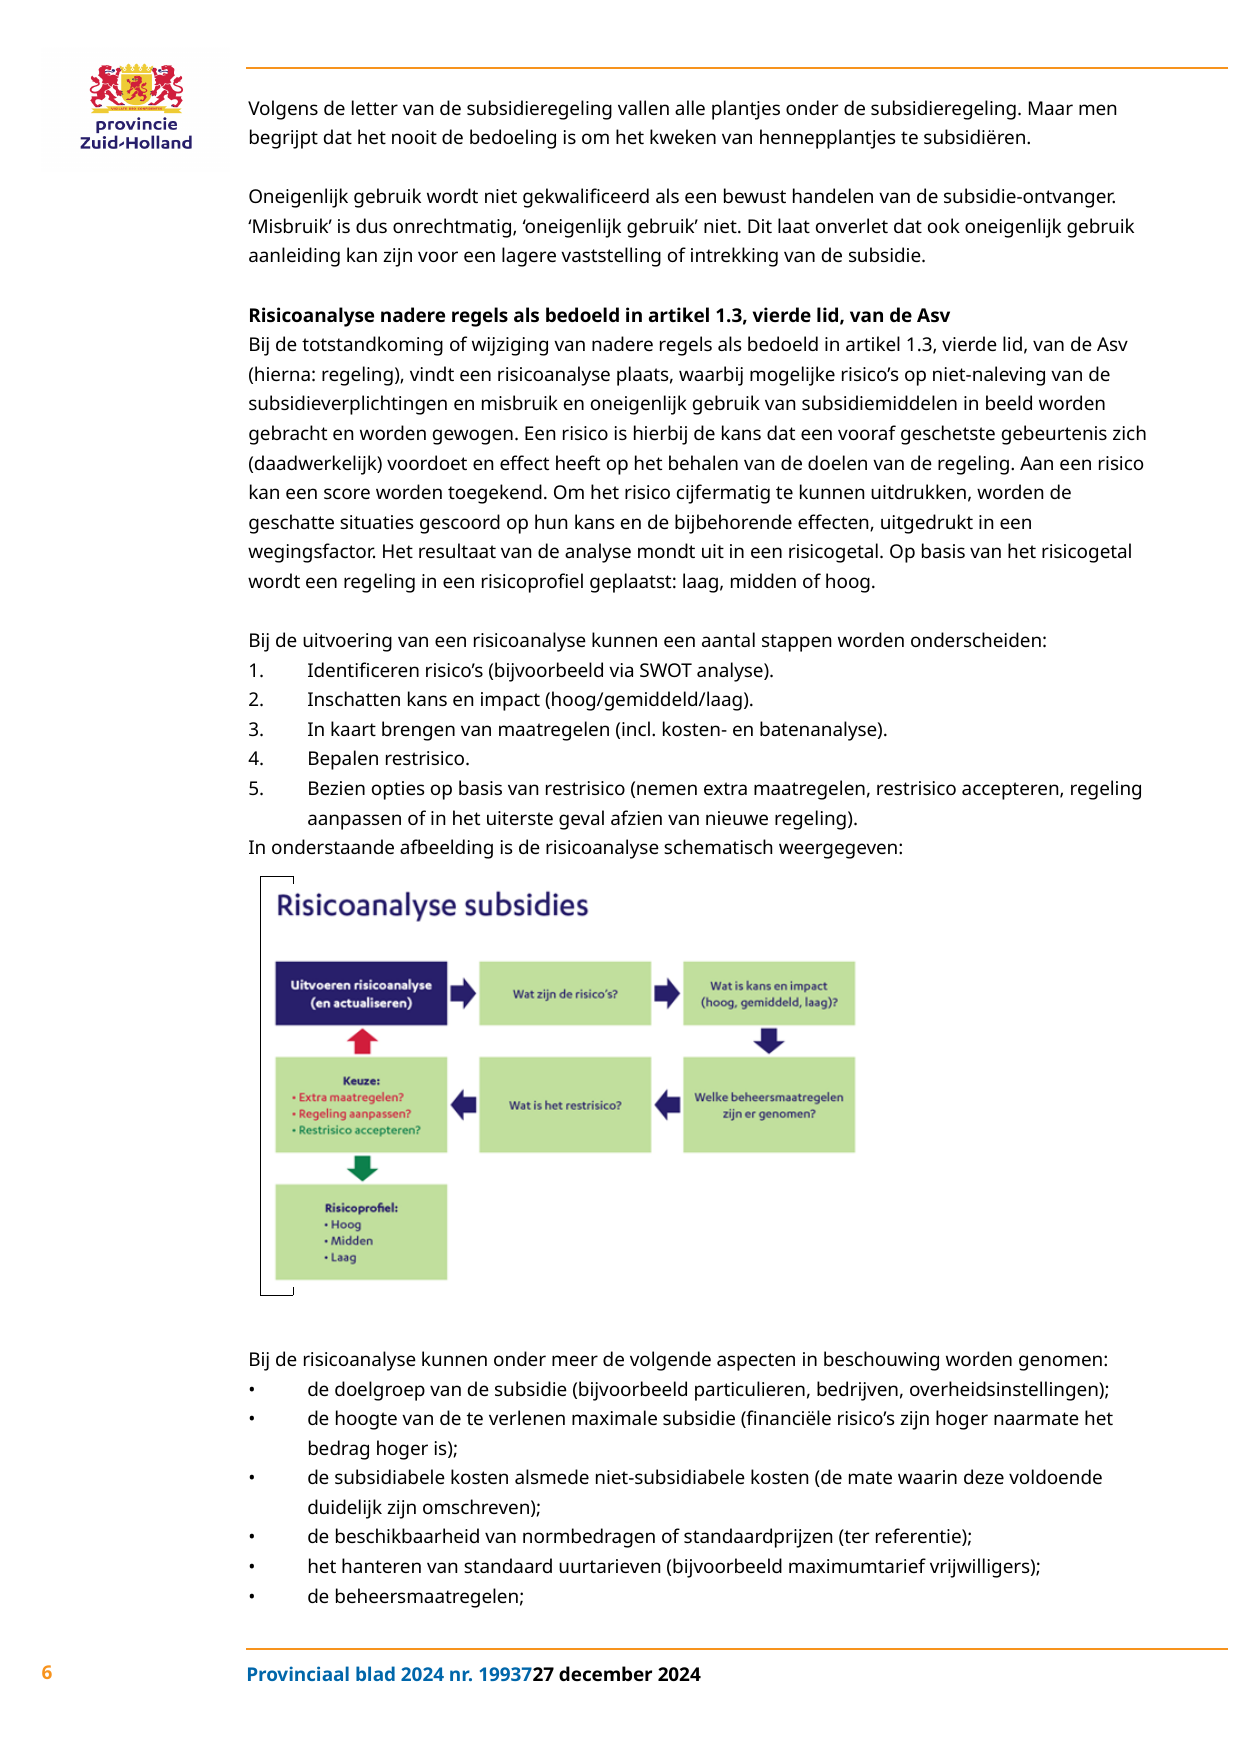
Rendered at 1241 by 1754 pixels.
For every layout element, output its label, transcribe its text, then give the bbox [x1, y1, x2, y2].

text Bij de risicoanalyse kunnen onder meer de volgende aspecten in beschouwing worden genomen: [248, 1346, 1152, 1372]
text Risicoanalyse nadere regels als bedoeld in artikel 1.3, vierde lid, van de Asv [248, 302, 1152, 328]
list de hoogte van de te verlenen maximale subsidie (financiële risico’s zijn hoger naarmate het bedrag hoger is); [248, 1405, 1152, 1461]
list de beheersmaatregelen; [248, 1583, 1152, 1609]
list de doelgroep van de subsidie (bijvoorbeeld particulieren, bedrijven, overheidsinstellingen); [248, 1376, 1152, 1402]
list Bepalen restrisico. [248, 746, 1152, 771]
list het hanteren van standaard uurtarieven (bijvoorbeeld maximumtarief vrijwilligers); [248, 1553, 1152, 1579]
picture [41, 47, 231, 172]
text In onderstaande afbeelding is de risicoanalyse schematisch weergegeven: [248, 834, 1152, 860]
list de beschikbaarheid van normbedragen of standaardprijzen (ter referentie); [248, 1524, 1152, 1549]
list In kaart brengen van maatregelen (incl. kosten- en batenanalyse). [248, 716, 1152, 742]
list Identificeren risico’s (bijvoorbeeld via SWOT analyse). [248, 657, 1152, 683]
list Inschatten kans en impact (hoog/gemiddeld/laag). [248, 686, 1152, 712]
list Bezien opties op basis van restrisico (nemen extra maatregelen, restrisico accepteren, regeling aanpassen of in het uiterste geval afzien van nieuwe regeling). [248, 775, 1152, 831]
text Volgens de letter van de subsidieregeling vallen alle plantjes onder de subsidieregeling. Maar men begrijpt dat het nooit de bedoeling is om het kweken van hennepplantjes te subsidiëren. [248, 95, 1152, 150]
text Oneigenlijk gebruik wordt niet gekwalificeerd als een bewust handelen van de subsidie-ontvanger. ‘Misbruik’ is dus onrechtmatig, ‘oneigenlijk gebruik’ niet. Dit laat onverlet dat ook oneigenlijk gebruik aanleiding kan zijn voor een lagere vaststelling of intrekking van de subsidie. [248, 183, 1152, 268]
text Bij de uitvoering van een risicoanalyse kunnen een aantal stappen worden onderscheiden: [248, 627, 1152, 653]
text Bij de totstandkoming of wijziging van nadere regels als bedoeld in artikel 1.3, vierde lid, van de Asv (hierna: regeling), vindt een risicoanalyse plaats, waarbij mogelijke risico’s op niet-naleving van de subsidieverplichtingen en misbruik en oneigenlijk gebruik van subsidiemiddelen in beeld worden gebracht en worden gewogen. Een risico is hierbij de kans dat een vooraf geschetste gebeurtenis zich (daadwerkelijk) voordoet en effect heeft op het behalen van de doelen van de regeling. Aan een risico kan een score worden toegekend. Om het risico cijfermatig te kunnen uitdrukken, worden de geschatte situaties gescoord op hun kans en de bijbehorende effecten, uitgedrukt in een wegingsfactor. Het resultaat van de analyse mondt uit in een risicogetal. Op basis van het risicogetal wordt een regeling in een risicoprofiel geplaatst: laag, midden of hoog. [248, 331, 1152, 594]
list de subsidiabele kosten alsmede niet-subsidiabele kosten (de mate waarin deze voldoende duidelijk zijn omschreven); [248, 1464, 1152, 1520]
picture [268, 884, 860, 1287]
